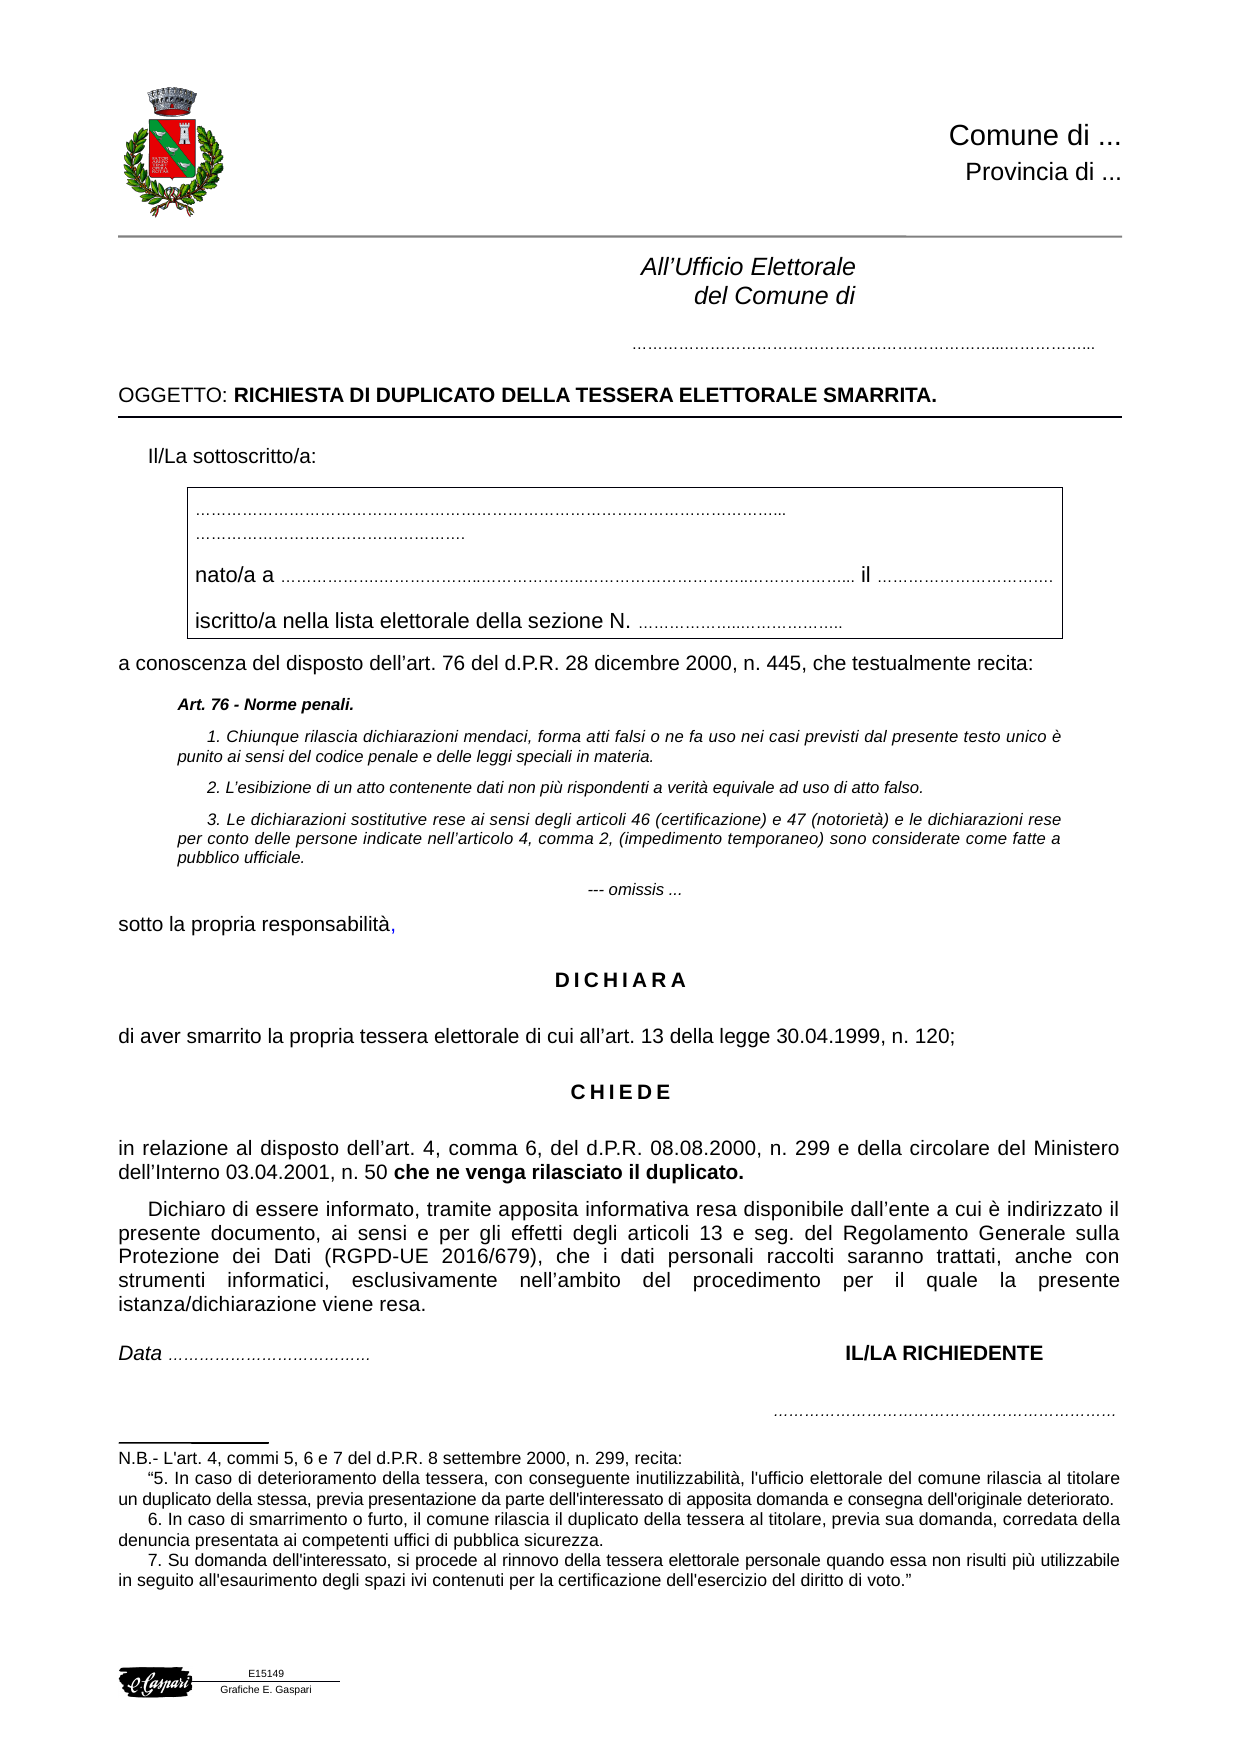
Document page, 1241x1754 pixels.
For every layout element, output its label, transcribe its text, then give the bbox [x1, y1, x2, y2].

text 7. Su domanda dell'interessato, si procede al rinnovo della tessera elettorale personale quando essa non risulti più utilizzabile in seguito all'esaurimento degli spazi ivi contenuti per la certificazione dell'esercizio del diritto di voto.” [118, 1550, 1122, 1591]
text Art. 76 - Norme penali. [177, 695, 1063, 714]
text di aver smarrito la propria tessera elettorale di cui all’art. 13 della legge 30.04.1999, n. 120; [118, 1024, 1122, 1048]
subtitle DICHIARA [118, 968, 1122, 992]
text “5. In caso di deterioramento della tessera, con conseguente inutilizzabilità, l'ufficio elettorale del comune rilascia al titolare un duplicato della stessa, previa presentazione da parte dell'interessato di apposita domanda e consegna dell'originale deteriorato. [118, 1468, 1122, 1509]
picture [122, 87, 224, 219]
table_header …………………………………………………………………………………………………...……………………………………………. nato/a a ……………….………………..………………..…………………………..………………... il ……………………………. iscritto/a nella lista elettorale della sezione N. ………………..……………….. [188, 488, 1062, 637]
text 2. L’esibizione di un atto contenente dati non più rispondenti a verità equivale ad uso di atto falso. [177, 778, 1063, 797]
text Data ………………………………… IL/LA RICHIEDENTE [118, 1341, 1122, 1365]
text All’Ufficio Elettorale [641, 252, 1095, 281]
text del Comune di [694, 281, 1095, 310]
text --- omissis ... [177, 880, 1063, 899]
text in relazione al disposto dell’art. 4, comma 6, del d.P.R. 08.08.2000, n. 299 e della circolare del Ministero dell’Interno 03.04.2001, n. 50 che ne venga rilasciato il duplicato. [118, 1136, 1122, 1184]
text 1. Chiunque rilascia dichiarazioni mendaci, forma atti falsi o ne fa uso nei casi previsti dal presente testo unico è punito ai sensi del codice penale e delle leggi speciali in materia. [177, 727, 1063, 766]
text N.B.- L'art. 4, commi 5, 6 e 7 del d.P.R. 8 settembre 2000, n. 299, recita: [118, 1448, 1122, 1468]
text Dichiaro di essere informato, tramite apposita informativa resa disponibile dall’ente a cui è indirizzato il presente documento, ai sensi e per gli effetti degli articoli 13 e seg. del Regolamento Generale sulla Protezione dei Dati (RGPD-UE 2016/679), che i dati personali raccolti saranno trattati, anche con strumenti informatici, esclusivamente nell’ambito del procedimento per il quale la presente istanza/dichiarazione viene resa. [118, 1196, 1122, 1316]
text Il/La sottoscritto/a: [118, 443, 1122, 467]
text sotto la propria responsabilità, [118, 911, 1122, 935]
text 3. Le dichiarazioni sostitutive rese ai sensi degli articoli 46 (certificazione) e 47 (notorietà) e le dichiarazioni rese per conto delle persone indicate nell’articolo 4, comma 2, (impedimento temporaneo) sono considerate come fatte a pubblico ufficiale. [177, 810, 1063, 867]
text Provincia di ... [224, 157, 1122, 185]
text 6. In caso di smarrimento o furto, il comune rilascia il duplicato della tessera al titolare, previa sua domanda, corredata della denuncia presentata ai competenti uffici di pubblica sicurezza. [118, 1509, 1122, 1550]
text Comune di ... [224, 118, 1122, 152]
text ……………………………………………………………...……………... [591, 324, 1095, 355]
subtitle CHIEDE [118, 1080, 1122, 1104]
text ………………………………………………………… [768, 1402, 1122, 1420]
text a conoscenza del disposto dell’art. 76 del d.P.R. 28 dicembre 2000, n. 445, che testualmente recita: [118, 651, 1122, 675]
picture [118, 1666, 193, 1698]
text OGGETTO: RICHIESTA DI DUPLICATO DELLA TESSERA ELETTORALE SMARRITA. [118, 383, 1122, 407]
